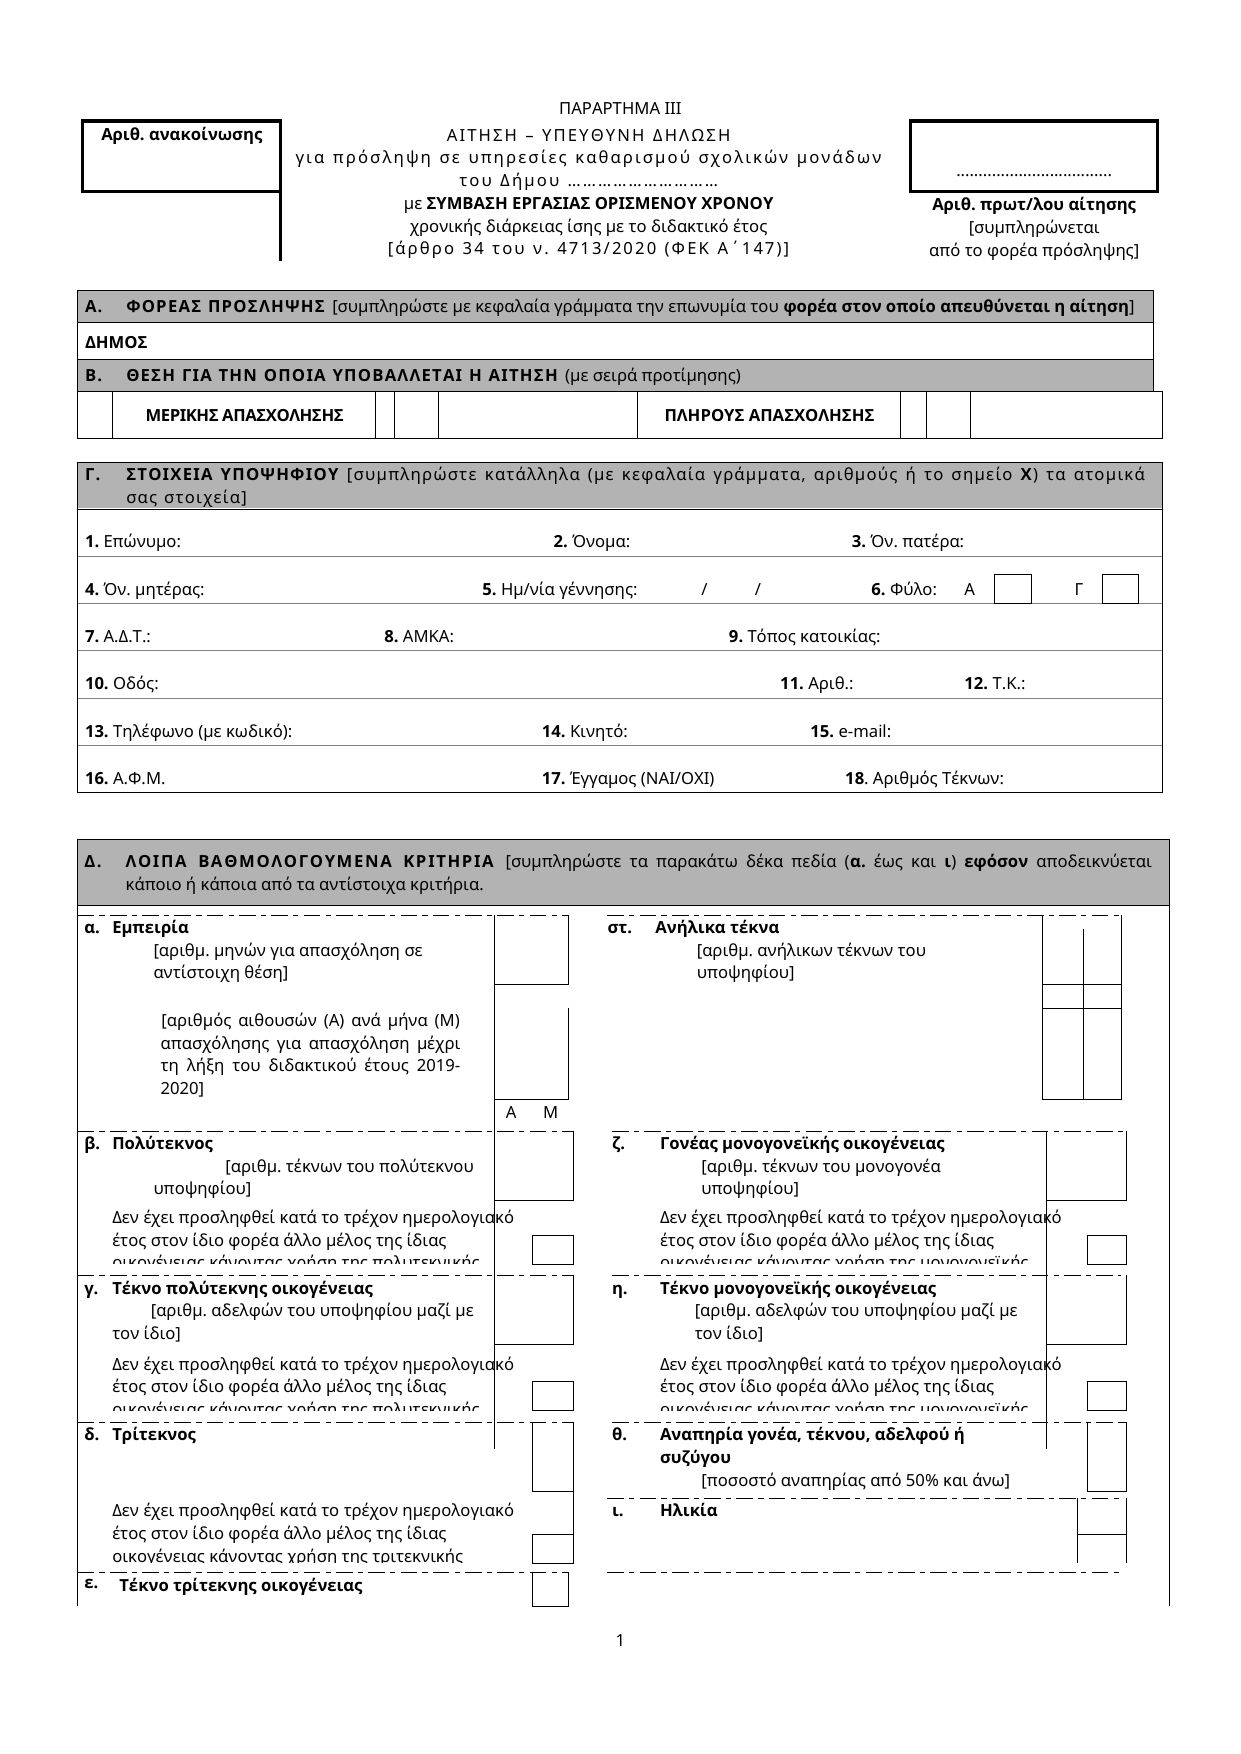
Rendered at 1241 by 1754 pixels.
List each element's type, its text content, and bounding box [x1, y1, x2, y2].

table_cell [1127, 1381, 1169, 1410]
table_cell [574, 1410, 616, 1422]
table_cell [574, 1422, 612, 1491]
table_cell [495, 1275, 533, 1344]
table_cell [994, 557, 1031, 573]
table_cell [533, 1572, 568, 1606]
table_cell [612, 1381, 653, 1410]
table_cell [607, 1572, 648, 1606]
table_cell [533, 1206, 573, 1234]
table_cell [495, 1131, 533, 1200]
table_cell Τέκνο τρίτεκνης οικογένειας [112, 1572, 532, 1606]
table_cell 12. Τ.Κ.: [957, 651, 1051, 698]
table_cell Α [957, 557, 994, 603]
table_cell [569, 1572, 607, 1606]
table_cell [78, 1410, 494, 1422]
table_cell [1122, 1008, 1169, 1099]
table_cell [1127, 1293, 1169, 1344]
table_cell [466, 984, 494, 1007]
table_cell 5. Ημ/νία γέννησης: [475, 557, 666, 603]
table_cell [533, 1535, 573, 1563]
table_cell [533, 1008, 568, 1099]
table_cell [310, 699, 534, 745]
table_cell [466, 906, 494, 914]
table_cell [1031, 557, 1067, 573]
table_cell [533, 915, 568, 984]
table_cell [612, 1206, 653, 1234]
table_cell [1126, 1099, 1169, 1131]
table_cell [1127, 1422, 1169, 1448]
table_cell [78, 1200, 494, 1206]
table_cell ε. [78, 1572, 112, 1606]
table_cell στ. [607, 915, 648, 984]
table_cell [1121, 1410, 1169, 1422]
table_cell [719, 557, 754, 603]
table_cell [1127, 1148, 1169, 1200]
table_cell [574, 1352, 612, 1381]
table_cell [1078, 1563, 1121, 1572]
table_cell 7. Α.Δ.Τ.: [78, 604, 172, 650]
table_cell [1088, 1099, 1126, 1131]
table_cell [1078, 1572, 1121, 1596]
table_cell [612, 1352, 653, 1381]
table_cell [533, 1236, 573, 1264]
table_cell Τέκνο μονογονεϊκής οικογένειας [αριθμ. αδελφών του υποψηφίου μαζί με τον ίδιο] [653, 1275, 1025, 1344]
table_cell / [701, 557, 719, 603]
table_cell Δεν έχει προσληφθεί κατά το τρέχον ημερολογιακό έτος στον ίδιο φορέα άλλο μέλος της ίδιας οικογένειας κάνοντας χρήση της πολυτεκνικής ιδιότητας [112, 1352, 494, 1410]
table_cell [648, 1563, 1078, 1572]
table_cell [1127, 1275, 1169, 1293]
table_cell [574, 1491, 607, 1498]
table_cell [1138, 604, 1162, 650]
table_cell β. [78, 1131, 112, 1200]
table_cell Ανήλικα τέκνα [αριθμ. ανήλικων τέκνων του υποψηφίου] [648, 915, 1021, 984]
table_cell / [755, 557, 773, 603]
table_cell [574, 1206, 612, 1234]
table_cell Πολύτεκνος [αριθμ. τέκνων του πολύτεκνου υποψηφίου] [112, 1131, 466, 1200]
table_cell [569, 1344, 607, 1352]
table_cell [1051, 651, 1138, 698]
table_header Αριθ. ανακοίνωσης [84, 123, 279, 189]
table_cell [78, 1563, 569, 1572]
table_cell [1083, 906, 1121, 914]
table_cell Τέκνο πολύτεκνης οικογένειας [αριθμ. αδελφών του υποψηφίου μαζί με τον ίδιο] [112, 1275, 466, 1344]
table_cell [1138, 651, 1162, 698]
table_cell [1021, 984, 1042, 1007]
table_cell Μ [528, 1099, 573, 1131]
table_cell [175, 651, 773, 698]
table_cell [78, 1491, 569, 1498]
table_cell 1. Επώνυμο: [78, 510, 197, 556]
table_cell [197, 510, 551, 556]
table_cell [1127, 1448, 1169, 1491]
table_cell [1126, 1206, 1169, 1234]
table_cell [188, 746, 534, 792]
table_cell [533, 1352, 573, 1381]
table_cell [607, 984, 648, 1007]
table_cell [653, 1099, 1088, 1131]
table_cell [533, 1382, 573, 1410]
table_cell [78, 906, 112, 914]
table_cell Εμπειρία [αριθμ. μηνών για απασχόληση σε αντίστοιχη θέση] [112, 915, 466, 984]
table_cell 17. Έγγαμος (ΝΑΙ/ΟΧΙ) [535, 746, 749, 792]
table_cell Δεν έχει προσληφθεί κατά το τρέχον ημερολογιακό έτος στον ίδιο φορέα άλλο μέλος της ίδιας οικογένειας κάνοντας χρήση της μονογονεϊκής ιδιότητας [653, 1352, 1046, 1410]
table_cell [773, 557, 846, 603]
table_cell [1078, 1498, 1126, 1534]
table_cell [1021, 1008, 1042, 1099]
table_cell [1021, 906, 1042, 914]
table_cell Τρίτεκνος [112, 1422, 466, 1491]
table_cell [574, 1131, 612, 1200]
table_cell [1043, 915, 1083, 929]
table_cell ΠΛΗΡΟΥΣ ΑΠΑΣΧΟΛΗΣΗΣ [638, 392, 900, 438]
table_cell [846, 557, 872, 603]
table_cell Αριθ. πρωτ/λου αίτησης [συμπληρώνεται από το φορέα πρόσληψης] [911, 193, 1157, 261]
table_cell [78, 1264, 494, 1275]
table_cell 3. Όν. πατέρα: [846, 510, 994, 556]
table_cell [494, 906, 533, 914]
table_cell Α [495, 1100, 527, 1131]
table_cell [1021, 915, 1042, 984]
table_cell [1025, 1422, 1047, 1491]
table_cell [495, 1410, 573, 1422]
table_cell [78, 1235, 112, 1264]
table_cell [995, 575, 1031, 603]
table_cell [495, 985, 533, 1007]
table_cell [1088, 1352, 1126, 1381]
table_cell [78, 1344, 494, 1352]
table_cell [569, 1200, 607, 1206]
table_cell [αριθμός αιθουσών (Α) ανά μήνα (Μ) απασχόλησης για απασχόληση μέχρι τη λήξη του διδακτικού έτους 2019-2020] [112, 1008, 466, 1099]
table_cell [648, 906, 1021, 914]
table_cell 4. Όν. μητέρας: [78, 557, 225, 603]
table_cell [569, 1563, 607, 1572]
table_cell [1154, 322, 1163, 359]
table_cell [466, 1422, 494, 1491]
table_cell [1154, 359, 1163, 391]
table_cell [395, 392, 438, 438]
table_cell [495, 1008, 533, 1099]
table_cell [648, 1200, 1046, 1206]
table_cell [1121, 1344, 1169, 1352]
table_cell [866, 651, 957, 698]
table_cell [1043, 1009, 1083, 1099]
table_cell 2. Όνομα: [551, 510, 647, 556]
table_cell [574, 1099, 612, 1131]
table_cell [1047, 1422, 1087, 1491]
table_cell [612, 1099, 653, 1131]
table_cell [1032, 574, 1067, 603]
table_cell [1083, 915, 1121, 929]
table_cell [495, 1345, 569, 1352]
table_header ΑΙΤΗΣΗ – ΥΠΕΥΘΥΝΗ ΔΗΛΩΣΗ για πρόσληψη σε υπηρεσίες καθαρισμού σχολικών μονάδων του Δήμου ………………………… με ΣΥΜΒΑΣΗ ΕΡΓΑΣΙΑΣ ΟΡΙΣΜΕΝΟΥ ΧΡΟΝΟΥ χρονικής διάρκειας ίσης με το διδακτικό έτος [άρθρο 34 του ν. 4713/2020 (ΦΕΚ Α΄147)] [282, 119, 895, 261]
table_header ................................... [912, 123, 1156, 189]
table_cell [957, 604, 1138, 650]
table_cell [749, 746, 838, 792]
table_cell [607, 1491, 648, 1498]
table_cell 11. Αριθ.: [773, 651, 866, 698]
table_cell [1103, 557, 1138, 573]
table_cell ΔΗΜΟΣ [78, 323, 1153, 359]
table_cell [466, 1131, 494, 1200]
table_cell [78, 1498, 112, 1563]
table_cell δ. [78, 1422, 112, 1491]
table_cell [1078, 1596, 1121, 1606]
table_cell [574, 1498, 612, 1563]
table_cell [1138, 557, 1162, 573]
table_cell [439, 392, 637, 438]
table_cell [927, 392, 970, 438]
table_cell 16. Α.Φ.Μ. [78, 746, 188, 792]
table_cell [928, 699, 1138, 745]
table_cell [648, 1491, 1121, 1498]
text ΠΑΡΑΡΤΗΜΑ III [187, 97, 1053, 119]
table_header [895, 119, 909, 189]
table_cell [466, 1008, 494, 1099]
table_cell [616, 1264, 1046, 1275]
table_cell [607, 1200, 648, 1206]
table_header Γ. ΣΤΟΙΧΕΙΑ ΥΠΟΨΗΦΙΟΥ [συμπληρώστε κατάλληλα (με κεφαλαία γράμματα, αριθμούς ή το σημείο Χ) τα ατομικά σας στοιχεία] [78, 463, 1162, 508]
table_cell [533, 1275, 573, 1344]
table_cell [569, 906, 607, 914]
table_header Α. ΦΟΡΕΑΣ ΠΡΟΣΛΗΨΗΣ [συμπληρώστε με κεφαλαία γράμματα την επωνυμία του φορέα στον οποίο απευθύνεται η αίτηση] [78, 291, 1153, 322]
table_cell [1122, 915, 1169, 929]
table_cell 15. e-mail: [803, 699, 928, 745]
table_cell [1088, 1382, 1126, 1410]
table_cell [1088, 1236, 1126, 1264]
table_cell [1042, 906, 1083, 914]
table_cell [1121, 1264, 1169, 1275]
table_cell [1088, 1206, 1126, 1234]
table_cell [533, 1498, 573, 1534]
table_cell [1025, 1275, 1046, 1344]
table_cell ΜΕΡΙΚΗΣ ΑΠΑΣΧΟΛΗΣΗΣ [113, 392, 375, 438]
table_cell [1025, 1131, 1046, 1200]
table_cell [1047, 1410, 1121, 1422]
table_cell [533, 1422, 573, 1448]
table_cell [971, 392, 1162, 438]
table_cell [648, 1008, 1021, 1099]
table_cell [248, 1099, 494, 1131]
table_cell [1122, 984, 1169, 1007]
table_cell [1047, 1131, 1088, 1200]
table_cell Ηλικία [653, 1498, 1077, 1563]
table_header Δ. ΛΟΙΠΑ ΒΑΘΜΟΛΟΓΟΥΜΕΝΑ ΚΡΙΤΗΡΙΑ [συμπληρώστε τα παρακάτω δέκα πεδία (α. έως και ι) εφόσον αποδεικνύεται κάποιο ή κάποια από τα αντίστοιχα κριτήρια. [78, 840, 1169, 905]
table_cell [1088, 1422, 1126, 1491]
table_cell [1088, 1131, 1126, 1200]
table_cell [466, 915, 494, 984]
table_cell [1047, 1201, 1121, 1206]
table_cell ι. [612, 1498, 653, 1563]
table_cell [1043, 929, 1083, 984]
table_cell [1031, 746, 1162, 792]
table_cell [1047, 1275, 1088, 1344]
table_cell α. [78, 915, 112, 1131]
table_cell [1078, 1535, 1126, 1563]
table_cell [1084, 1009, 1121, 1099]
table_cell [574, 1235, 612, 1264]
table_cell [1127, 1131, 1169, 1148]
table_cell [607, 1344, 648, 1352]
table_header [1154, 290, 1163, 322]
table_cell [1121, 1491, 1169, 1498]
table_cell [647, 699, 803, 745]
table_cell [1047, 1345, 1121, 1352]
table_cell Δεν έχει προσληφθεί κατά το τρέχον ημερολογιακό έτος στον ίδιο φορέα άλλο μέλος της ίδιας οικογένειας κάνοντας χρήση της τριτεκνικής ιδιότητας [112, 1498, 533, 1563]
table_cell Δεν έχει προσληφθεί κατά το τρέχον ημερολογιακό έτος στον ίδιο φορέα άλλο μέλος της ίδιας οικογένειας κάνοντας χρήση της πολυτεκνικής ιδιότητας [112, 1206, 494, 1264]
table_cell [1121, 906, 1169, 914]
table_cell [112, 906, 466, 914]
table_cell [1121, 1572, 1169, 1606]
table_cell [1127, 1235, 1169, 1264]
table_cell [569, 1008, 607, 1099]
table_cell Δεν έχει προσληφθεί κατά το τρέχον ημερολογιακό έτος στον ίδιο φορέα άλλο μέλος της ίδιας οικογένειας κάνοντας χρήση της μονογονεϊκής ιδιότητας [653, 1206, 1046, 1264]
table_cell [1084, 985, 1121, 1007]
table_cell [1122, 929, 1169, 984]
table_cell [466, 1275, 494, 1344]
table_cell θ. [612, 1422, 653, 1491]
table_cell [607, 1008, 648, 1099]
table_cell [112, 984, 466, 1007]
table_cell [495, 915, 533, 984]
table_cell [647, 510, 846, 556]
table_cell [648, 1572, 1078, 1596]
table_cell [569, 915, 607, 984]
table_cell [612, 1235, 653, 1264]
table_cell Β. ΘΕΣΗ ΓΙΑ ΤΗΝ ΟΠΟΙΑ ΥΠΟΒΑΛΛΕΤΑΙ Η ΑΙΤΗΣΗ (με σειρά προτίμησης) [78, 360, 1153, 391]
table_cell 9. Τόπος κατοικίας: [722, 604, 957, 650]
table_cell [495, 1201, 569, 1206]
table_cell 18. Αριθμός Τέκνων: [838, 746, 1031, 792]
table_cell [994, 510, 1162, 556]
table_cell 6. Φύλο: [872, 557, 957, 603]
table_cell [1043, 985, 1083, 1007]
table_cell [376, 392, 394, 438]
table_cell [616, 1410, 1046, 1422]
table_cell [648, 984, 1021, 1007]
table_cell [78, 1206, 112, 1234]
table_cell γ. [78, 1275, 112, 1344]
table_cell [533, 985, 569, 1007]
table_cell [112, 1099, 248, 1131]
table_cell [1139, 574, 1162, 603]
table_cell [1103, 575, 1138, 603]
table_cell [1138, 699, 1162, 745]
table_cell [495, 1264, 573, 1275]
table_cell [666, 557, 701, 603]
table_cell [1047, 1264, 1121, 1275]
table_cell [225, 557, 475, 603]
table_cell Αναπηρία γονέα, τέκνου, αδελφού ή συζύγου [ποσοστό αναπηρίας από 50% και άνω] [653, 1422, 1025, 1491]
table_cell [1088, 1275, 1126, 1344]
table_cell [533, 906, 569, 914]
table_cell 14. Κινητό: [535, 699, 647, 745]
table_cell [607, 906, 648, 914]
table_cell [895, 190, 911, 261]
table_cell [1126, 1352, 1169, 1381]
table_cell [78, 392, 112, 438]
table_cell [574, 1264, 616, 1275]
table_cell Γ [1067, 557, 1102, 603]
table_cell [607, 1563, 648, 1572]
table_cell ζ. [612, 1131, 653, 1200]
table_cell [901, 392, 926, 438]
table_cell 10. Οδός: [78, 651, 174, 698]
table_cell [1127, 1498, 1169, 1563]
table_cell [1084, 929, 1121, 984]
table_cell [83, 193, 279, 261]
table_cell [1121, 1200, 1169, 1206]
table_cell [78, 1381, 112, 1410]
table_cell η. [612, 1275, 653, 1344]
table_cell [172, 604, 384, 650]
table_cell [648, 1344, 1046, 1352]
table_cell [533, 1131, 573, 1200]
table_cell [494, 1422, 532, 1491]
table_cell [648, 1596, 1078, 1606]
table_cell [533, 1448, 573, 1491]
table_cell [574, 1381, 612, 1410]
table_cell [78, 1352, 112, 1381]
table_cell 13. Τηλέφωνο (με κωδικό): [78, 699, 309, 745]
table_cell Γονέας μονογονεϊκής οικογένειας [αριθμ. τέκνων του μονογονέα υποψηφίου] [653, 1131, 1025, 1200]
table_cell [1121, 1563, 1169, 1572]
table_cell [569, 984, 607, 1007]
table_cell [574, 1275, 612, 1344]
table_cell 8. ΑΜΚΑ: [384, 604, 722, 650]
